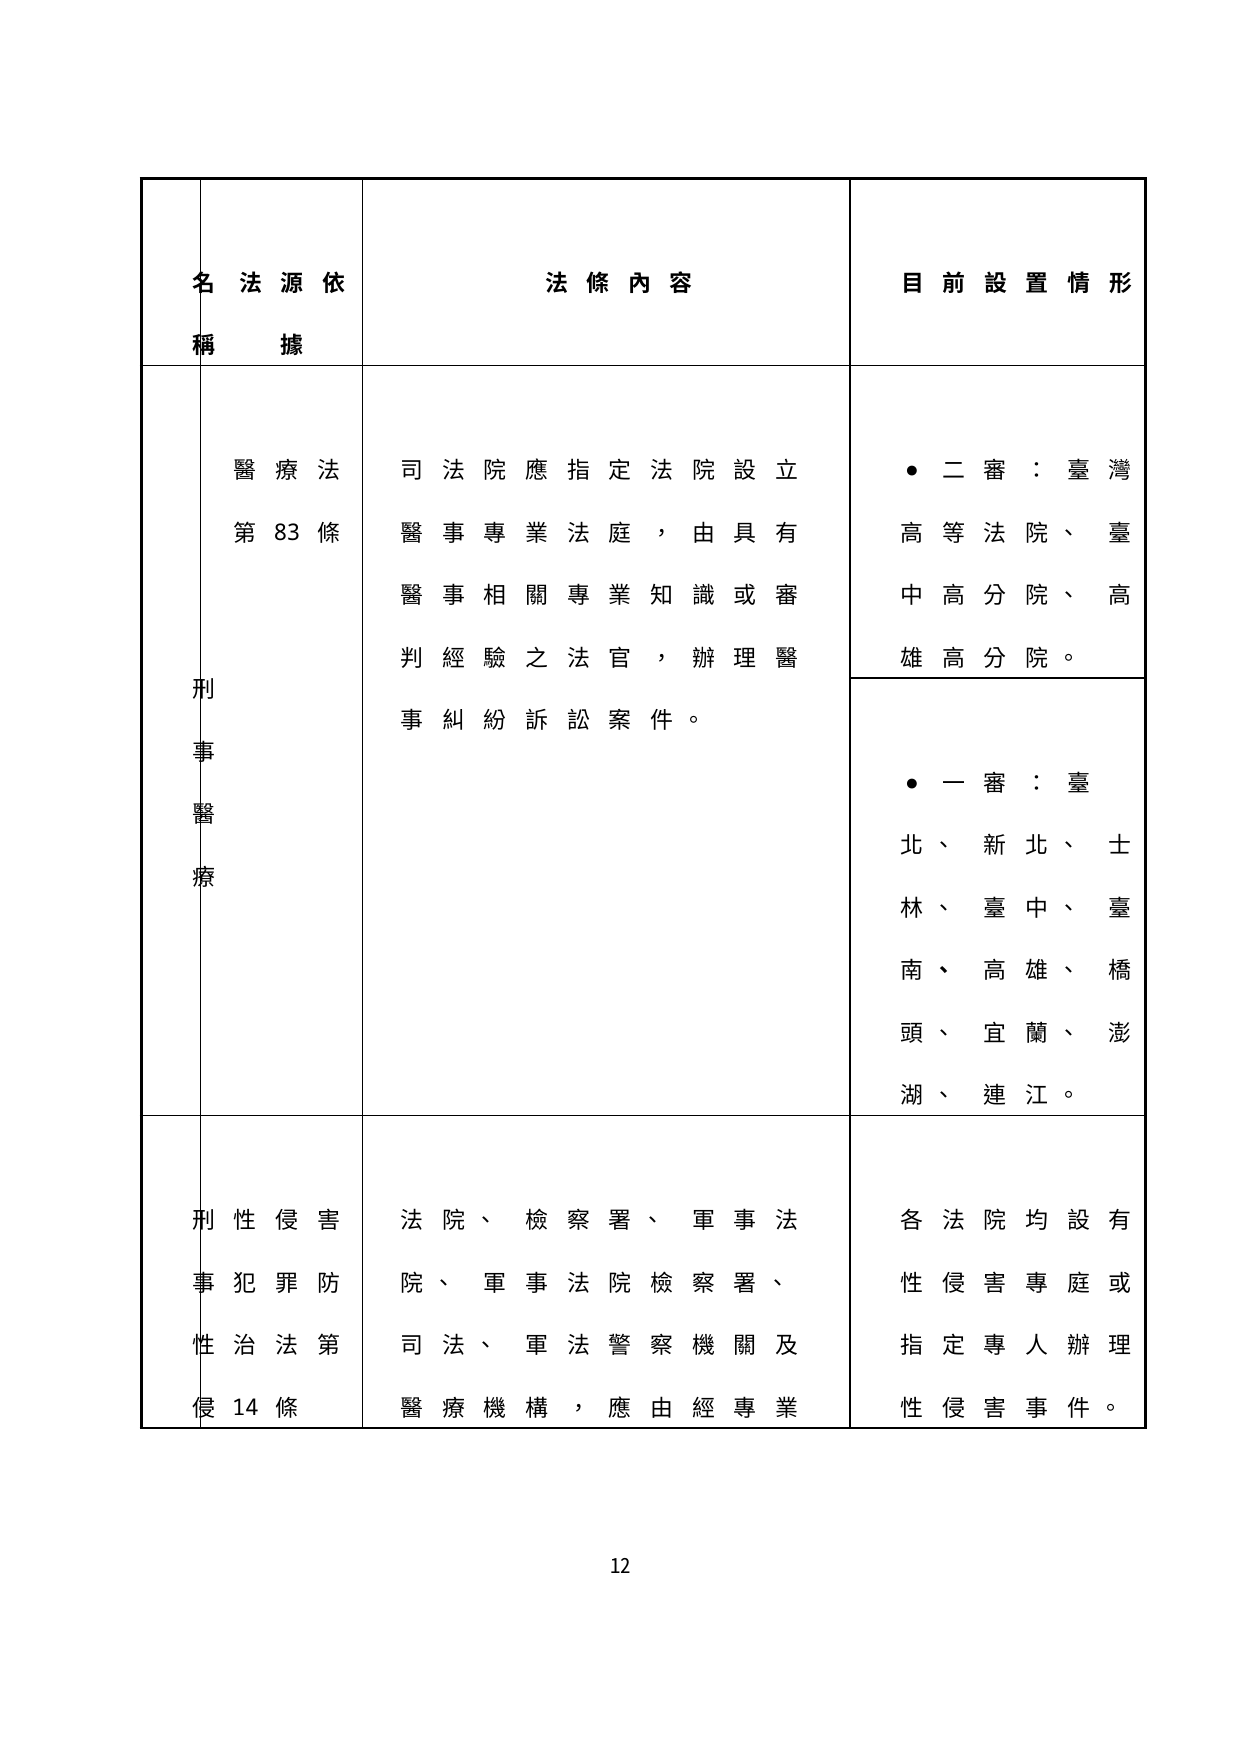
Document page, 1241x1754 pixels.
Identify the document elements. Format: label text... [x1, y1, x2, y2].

table_cell 司法院應指定法院設立醫事專業法庭，由具有醫事相關專業知識或審判經驗之法官，辦理醫事糾紛訴訟案件。 [363, 366, 849, 1115]
table_cell 刑事性侵害 [143, 1116, 200, 1427]
table_cell ●二審：臺灣高等法院、臺中高分院、高雄高分院。 [851, 366, 1144, 677]
table_header 法條內容 [363, 180, 849, 365]
table_cell ●一審：臺北、新北、士林、臺中、臺南、高雄、橋頭、宜蘭、澎湖、連江。 [851, 679, 1144, 1115]
table_cell 各法院均設有性侵害專庭或指定專人辦理性侵害事件。 [851, 1116, 1144, 1427]
table_cell 性侵害犯罪防治法第14條 [201, 1116, 362, 1427]
table_cell 刑事醫療 [143, 366, 200, 1115]
table_header 目前設置情形 [851, 180, 1144, 365]
table_cell 醫療法第83條 [201, 366, 362, 1115]
table_cell 法院、檢察署、軍事法院、軍事法院檢察署、司法、軍法警察機關及醫療機構，應由經專業 [363, 1116, 849, 1427]
table_header 法源依據 [201, 180, 362, 365]
table_header 名稱 [143, 180, 200, 365]
